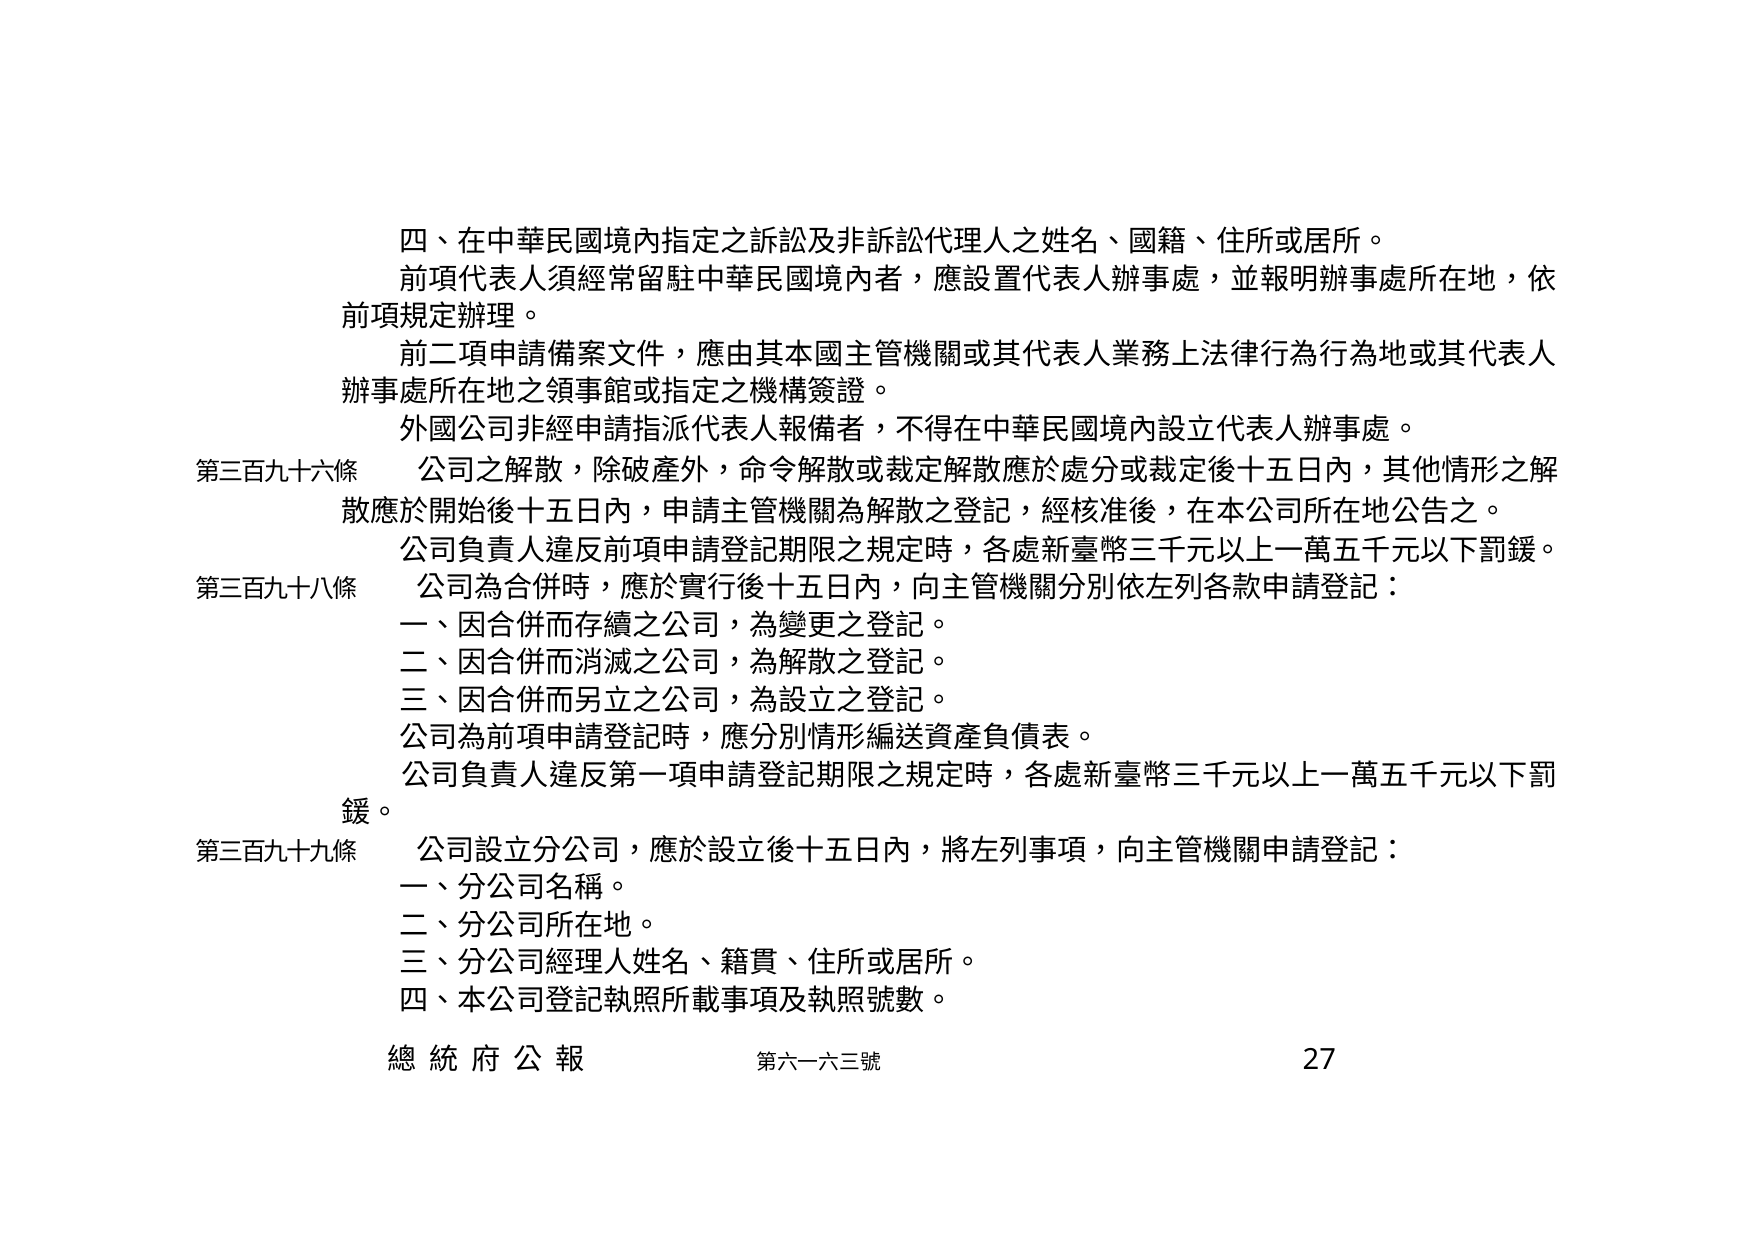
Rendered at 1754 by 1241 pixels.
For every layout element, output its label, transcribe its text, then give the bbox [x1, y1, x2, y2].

text 第三百九十六條 公司之解散，除破產外，命令解散或裁定解散應於處分或裁定後十五日內，其他情形之解散應於開始後十五日內，申請主管機關為解散之登記，經核准後，在本公司所在地公告之。 [195, 447, 1559, 530]
text 前二項申請備案文件，應由其本國主管機關或其代表人業務上法律行為行為地或其代表人辦事處所在地之領事館或指定之機構簽證。 [341, 334, 1559, 409]
text 二、因合併而消滅之公司，為解散之登記。 [399, 642, 1559, 680]
text 三、分公司經理人姓名、籍貫、住所或居所。 [399, 942, 1559, 980]
text 公司負責人違反前項申請登記期限之規定時，各處新臺幣三千元以上一萬五千元以下罰鍰。 [341, 530, 1559, 567]
text 公司負責人違反第一項申請登記期限之規定時，各處新臺幣三千元以上一萬五千元以下罰鍰。 [341, 755, 1559, 830]
text 外國公司非經申請指派代表人報備者，不得在中華民國境內設立代表人辦事處。 [341, 409, 1559, 447]
text 一、分公司名稱。 [399, 867, 1559, 905]
text 四、在中華民國境內指定之訴訟及非訴訟代理人之姓名、國籍、住所或居所。 [399, 222, 1559, 259]
text 前項代表人須經常留駐中華民國境內者，應設置代表人辦事處，並報明辦事處所在地，依前項規定辦理。 [341, 259, 1559, 334]
text 公司為前項申請登記時，應分別情形編送資產負債表。 [341, 717, 1559, 755]
text 二、分公司所在地。 [399, 905, 1559, 942]
text 四、本公司登記執照所載事項及執照號數。 [399, 980, 1559, 1017]
text 第三百九十八條 公司為合併時，應於實行後十五日內，向主管機關分別依左列各款申請登記： [195, 567, 1559, 605]
text 一、因合併而存續之公司，為變更之登記。 [399, 605, 1559, 642]
text 第三百九十九條 公司設立分公司，應於設立後十五日內，將左列事項，向主管機關申請登記： [195, 830, 1559, 867]
text 三、因合併而另立之公司，為設立之登記。 [399, 680, 1559, 717]
